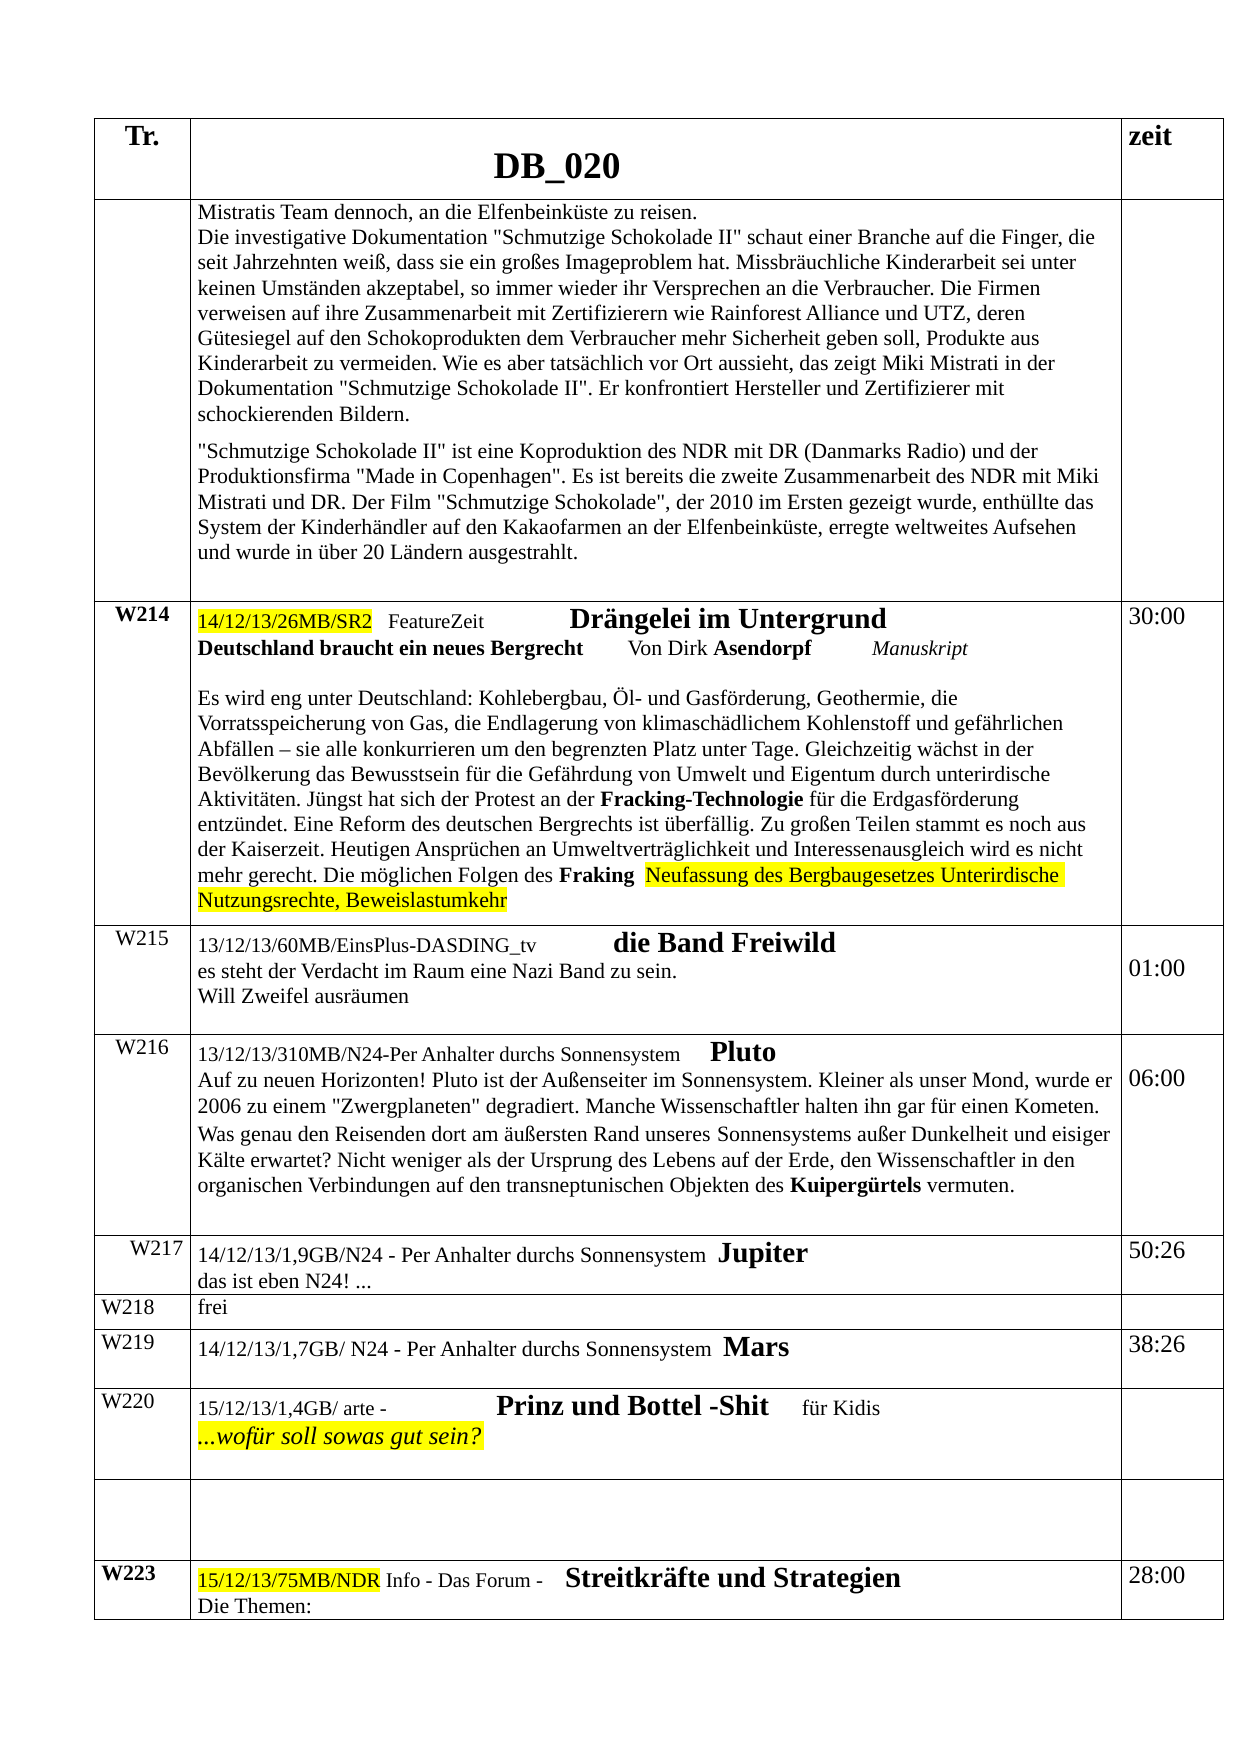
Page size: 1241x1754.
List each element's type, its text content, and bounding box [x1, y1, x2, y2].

table_cell 28:00 [1122, 1561, 1223, 1618]
table_cell 30:00 [1122, 602, 1223, 924]
table_cell 38:26 [1122, 1330, 1223, 1388]
table_cell W220 [95, 1389, 190, 1479]
table_cell [95, 200, 190, 601]
table_header zeit [1122, 119, 1223, 199]
table_cell 14/12/13/26MB/SR2 FeatureZeit Drängelei im Untergrund Deutschland braucht ein neues Bergrecht Von Dirk Asendorpf Manuskript Es wird eng unter Deutschland: Kohlebergbau, Öl- und Gasförderung, Geothermie, die Vorratsspeicherung von Gas, die Endlagerung von klimaschädlichem Kohlenstoff und gefährlichen Abfällen – sie alle konkurrieren um den begrenzten Platz unter Tage. Gleichzeitig wächst in der Bevölkerung das Bewusstsein für die Gefährdung von Umwelt und Eigentum durch unterirdische Aktivitäten. Jüngst hat sich der Protest an der Fracking-Technologie für die Erdgasförderung entzündet. Eine Reform des deutschen Bergrechts ist überfällig. Zu großen Teilen stammt es noch aus der Kaiserzeit. Heutigen Ansprüchen an Umweltverträglichkeit und Interessenausgleich wird es nicht mehr gerecht. Die möglichen Folgen des Fraking Neufassung des Bergbaugesetzes Unterirdische Nutzungsrechte, Beweislastumkehr [191, 602, 1121, 924]
table_cell 13/12/13/310MB/N24-Per Anhalter durchs Sonnensystem Pluto Auf zu neuen Horizonten! Pluto ist der Außenseiter im Sonnensystem. Kleiner als unser Mond, wurde er 2006 zu einem "Zwergplaneten" degradiert. Manche Wissenschaftler halten ihn gar für einen Kometen. Was genau den Reisenden dort am äußersten Rand unseres Sonnensystems außer Dunkelheit und eisiger Kälte erwartet? Nicht weniger als der Ursprung des Lebens auf der Erde, den Wissenschaftler in den organischen Verbindungen auf den transneptunischen Objekten des Kuipergürtels vermuten. [191, 1035, 1121, 1235]
table_cell W216 [95, 1035, 190, 1235]
table_cell W214 [95, 602, 190, 924]
table_cell 01:00 [1122, 926, 1223, 1034]
table_cell W218 [95, 1295, 190, 1329]
table_cell 15/12/13/75MB/NDR Info - Das Forum - Streitkräfte und Strategien Die Themen: [191, 1561, 1121, 1618]
table_cell W219 [95, 1330, 190, 1388]
table_header DB_020 [191, 119, 1121, 199]
table_cell [95, 1480, 190, 1559]
table_cell 13/12/13/60MB/EinsPlus-DASDING_tv die Band Freiwild es steht der Verdacht im Raum eine Nazi Band zu sein. Will Zweifel ausräumen [191, 926, 1121, 1034]
table_cell 14/12/13/1,9GB/N24 - Per Anhalter durchs Sonnensystem Jupiter das ist eben N24! ... [191, 1236, 1121, 1294]
table_cell W217 [95, 1236, 190, 1294]
table_cell 14/12/13/1,7GB/ N24 - Per Anhalter durchs Sonnensystem Mars [191, 1330, 1121, 1388]
table_cell 15/12/13/1,4GB/ arte - Prinz und Bottel -Shit für Kidis ...wofür soll sowas gut sein? [191, 1389, 1121, 1479]
table_cell W223 [95, 1561, 190, 1618]
table_cell 50:26 [1122, 1236, 1223, 1294]
table_cell [1122, 200, 1223, 601]
table_cell [1122, 1295, 1223, 1329]
table_cell [1122, 1480, 1223, 1559]
table_cell 06:00 [1122, 1035, 1223, 1235]
table_cell Mistratis Team dennoch, an die Elfenbeinküste zu reisen. Die investigative Dokumentation "Schmutzige Schokolade II" schaut einer Branche auf die Finger, die seit Jahrzehnten weiß, dass sie ein großes Imageproblem hat. Missbräuchliche Kinderarbeit sei unter keinen Umständen akzeptabel, so immer wieder ihr Versprechen an die Verbraucher. Die Firmen verweisen auf ihre Zusammenarbeit mit Zertifizierern wie Rainforest Alliance und UTZ, deren Gütesiegel auf den Schokoprodukten dem Verbraucher mehr Sicherheit geben soll, Produkte aus Kinderarbeit zu vermeiden. Wie es aber tatsächlich vor Ort aussieht, das zeigt Miki Mistrati in der Dokumentation "Schmutzige Schokolade II". Er konfrontiert Hersteller und Zertifizierer mit schockierenden Bildern. "Schmutzige Schokolade II" ist eine Koproduktion des NDR mit DR (Danmarks Radio) und der Produktionsfirma "Made in Copenhagen". Es ist bereits die zweite Zusammenarbeit des NDR mit Miki Mistrati und DR. Der Film "Schmutzige Schokolade", der 2010 im Ersten gezeigt wurde, enthüllte das System der Kinderhändler auf den Kakaofarmen an der Elfenbeinküste, erregte weltweites Aufsehen und wurde in über 20 Ländern ausgestrahlt. [191, 200, 1121, 601]
table_header Tr. [95, 119, 190, 199]
table_cell [1122, 1389, 1223, 1479]
table_cell frei [191, 1295, 1121, 1329]
table_cell W215 [95, 926, 190, 1034]
table_cell [191, 1480, 1121, 1559]
